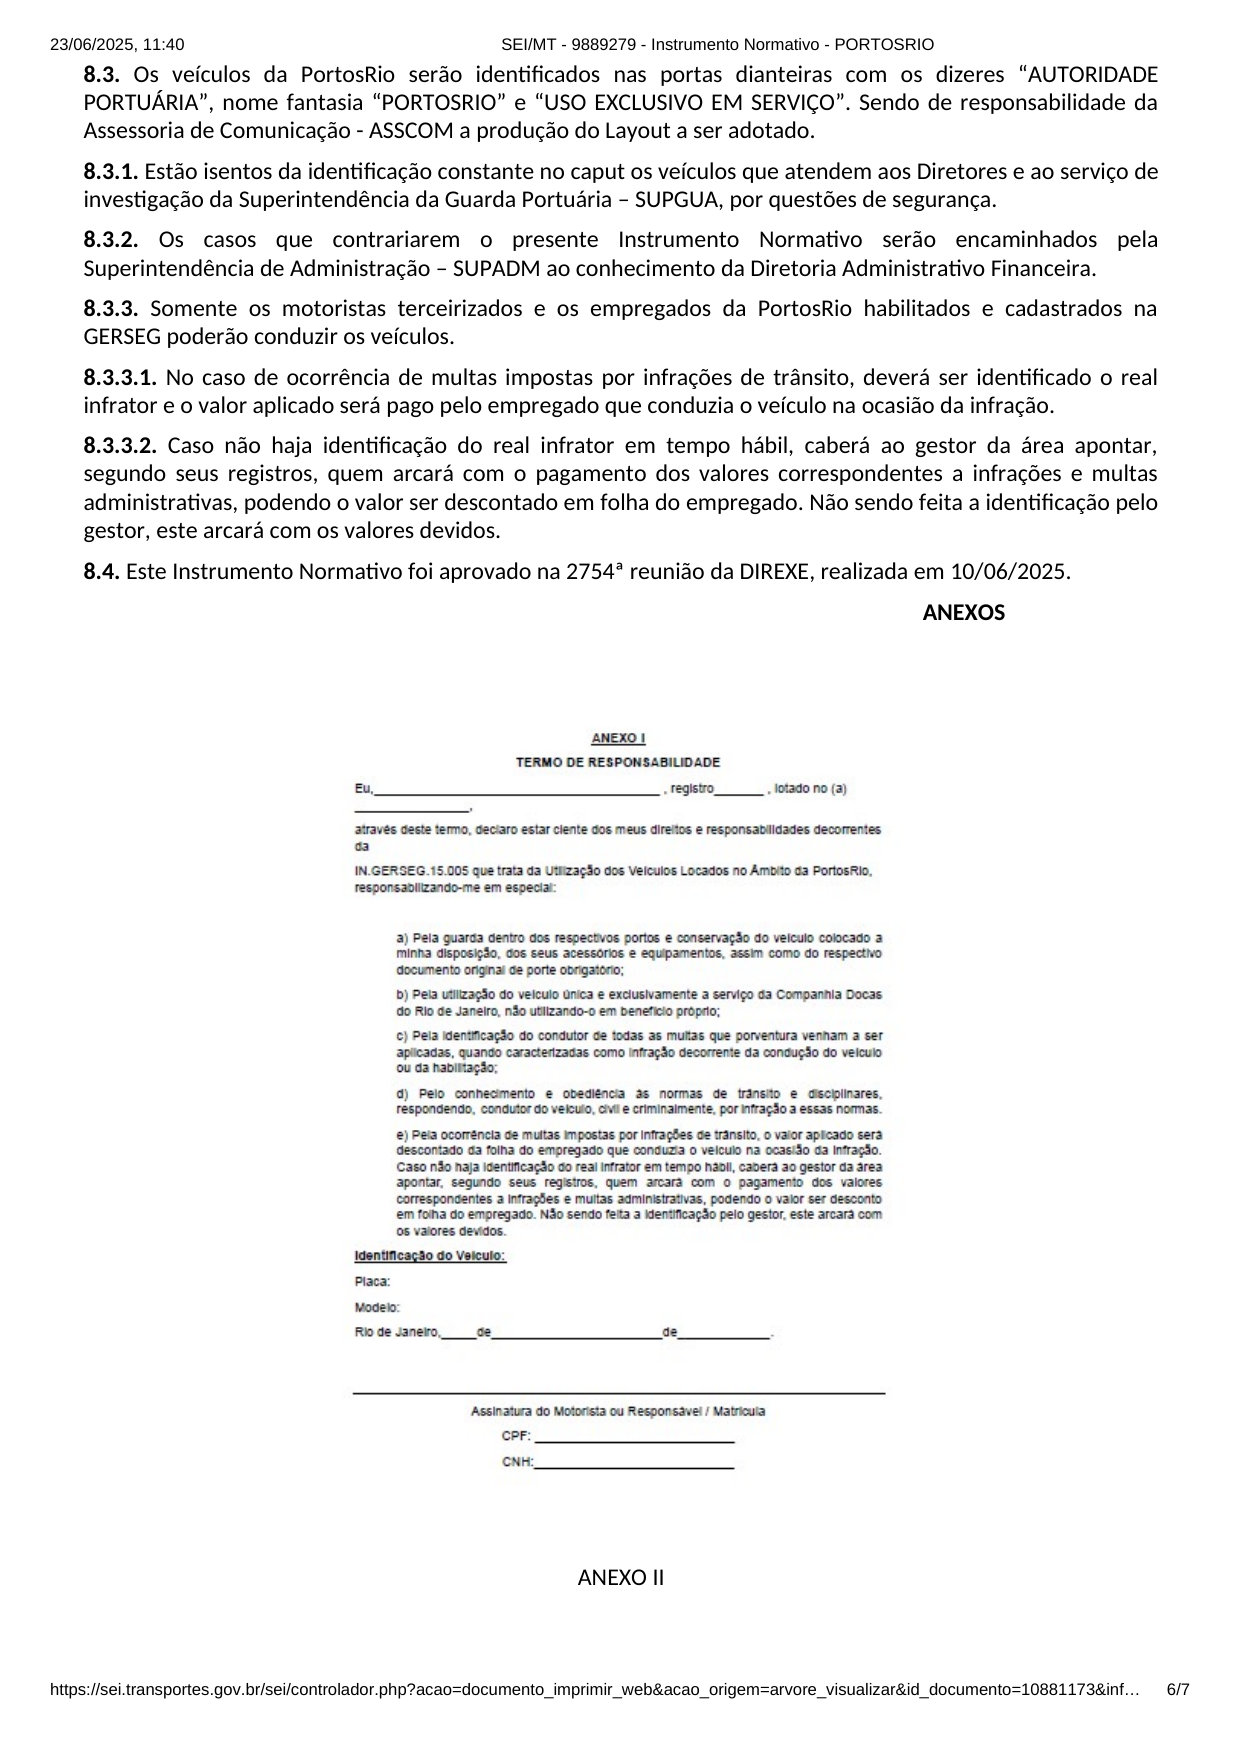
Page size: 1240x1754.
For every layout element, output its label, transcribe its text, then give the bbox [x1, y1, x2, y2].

text ANEXO II [74, 1562, 1167, 1591]
text 8.3.1. Estão isentos da identificação constante no caput os veículos que atendem aos Diretores e ao serviço de investigação da Superintendência da Guarda Portuária – SUPGUA, por questões de segurança. [83, 156, 1160, 213]
text 8.4. Este Instrumento Normativo foi aprovado na 2754ª reunião da DIREXE, realizada em 10/06/2025. [83, 557, 1160, 585]
text 8.3.3. Somente os motoristas terceirizados e os empregados da PortosRio habilitados e cadastrados na GERSEG poderão conduzir os veículos. [83, 294, 1160, 351]
subtitle ANEXOS [83, 597, 1167, 626]
text 8.3.2. Os casos que contrariarem o presente Instrumento Normativo serão encaminhados pela Superintendência de Administração – SUPADM ao conhecimento da Diretoria Administrativo Financeira. [83, 225, 1160, 282]
text 8.3.3.2. Caso não haja identificação do real infrator em tempo hábil, caberá ao gestor da área apontar, segundo seus registros, quem arcará com o pagamento dos valores correspondentes a infrações e multas administrativas, podendo o valor ser descontado em folha do empregado. Não sendo feita a identificação pelo gestor, este arcará com os valores devidos. [83, 431, 1160, 545]
text 8.3. Os veículos da PortosRio serão identificados nas portas dianteiras com os dizeres “AUTORIDADE PORTUÁRIA”, nome fantasia “PORTOSRIO” e “USO EXCLUSIVO EM SERVIÇO”. Sendo de responsabilidade da Assessoria de Comunicação - ASSCOM a produção do Layout a ser adotado. [83, 59, 1160, 144]
text 8.3.3.1. No caso de ocorrência de multas impostas por infrações de trânsito, deverá ser identificado o real infrator e o valor aplicado será pago pelo empregado que conduzia o veículo na ocasião da infração. [83, 362, 1160, 419]
